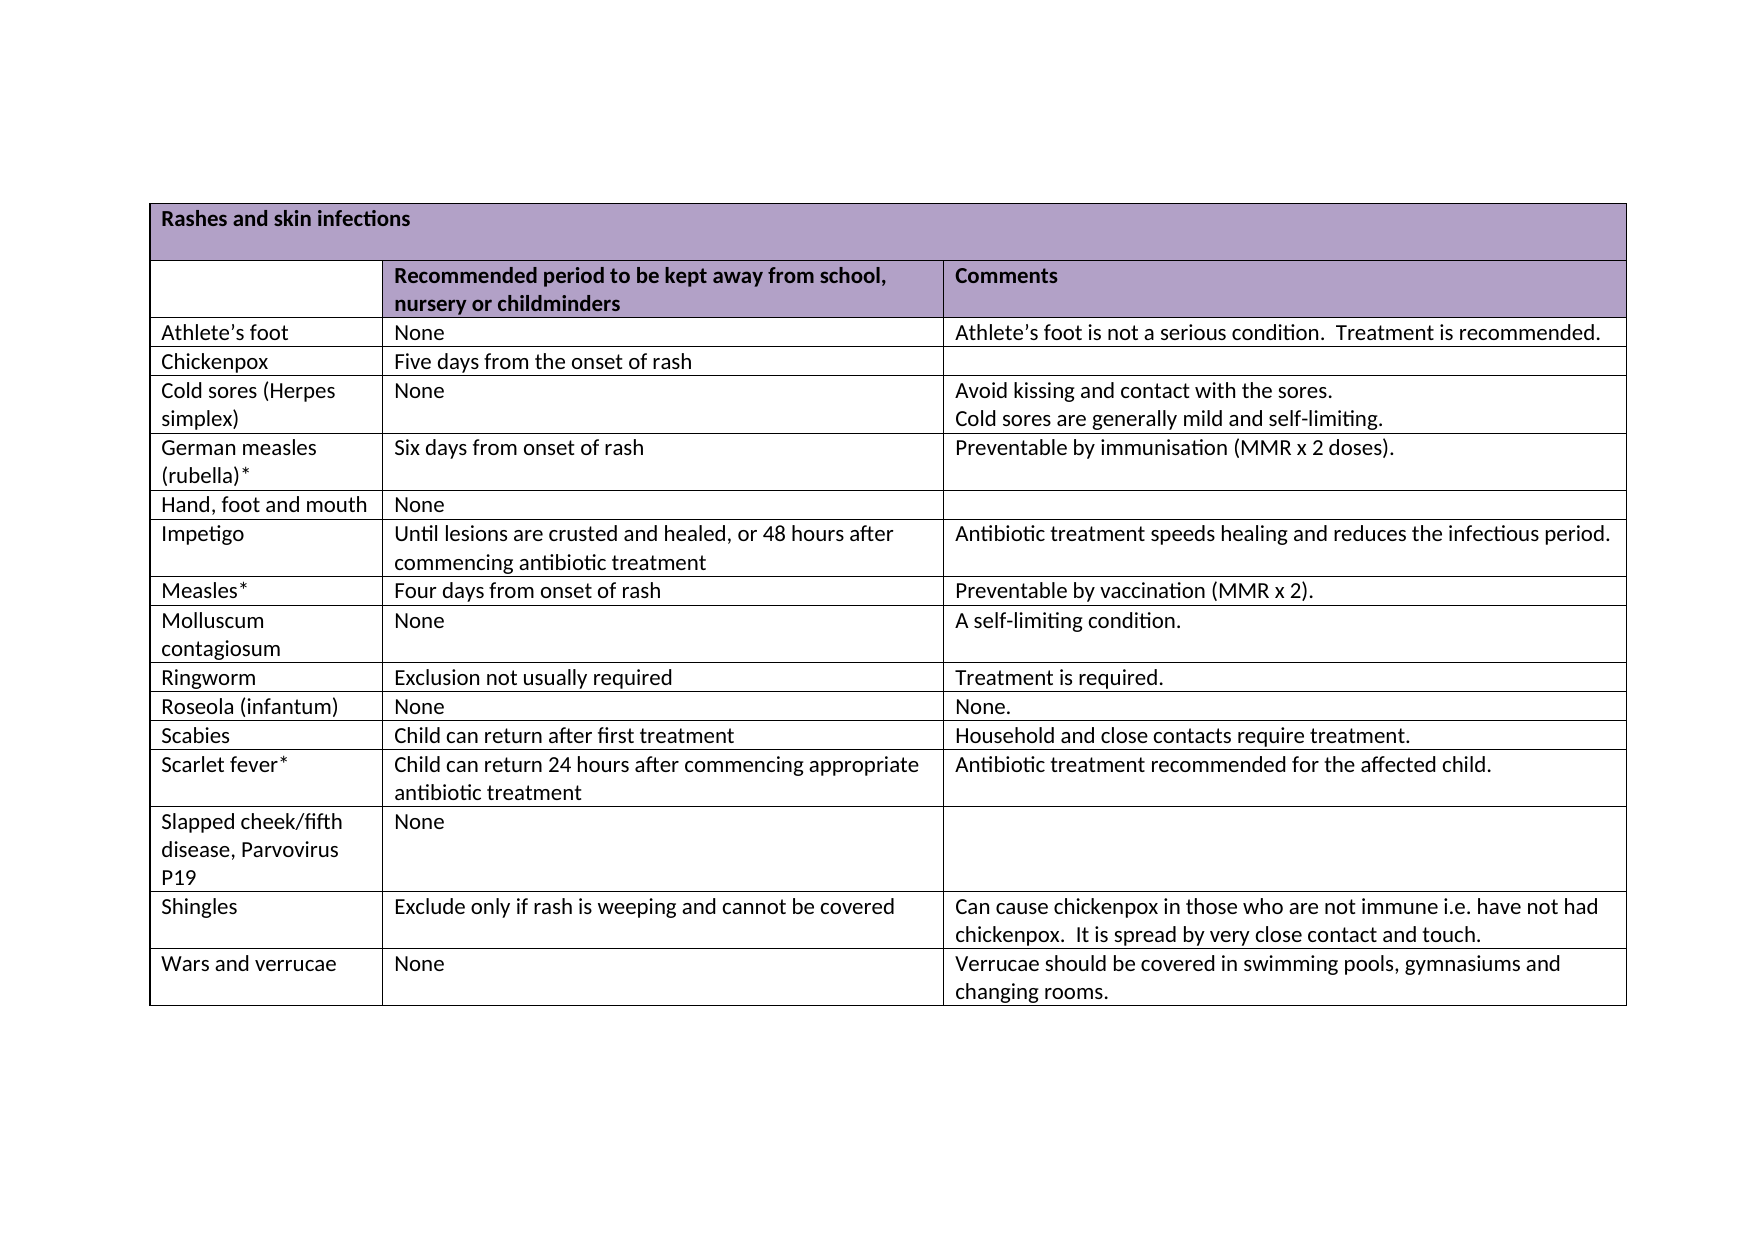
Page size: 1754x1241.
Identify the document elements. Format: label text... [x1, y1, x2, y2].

table_cell Treatment is required. [944, 663, 1626, 691]
table_cell Recommended period to be kept away from school, nursery or childminders [383, 261, 943, 317]
table_cell Until lesions are crusted and healed, or 48 hours after commencing antibiotic treatment [383, 520, 943, 576]
table_cell Roseola (infantum) [151, 692, 382, 720]
table_cell Impetigo [151, 520, 382, 576]
table_cell Can cause chickenpox in those who are not immune i.e. have not had chickenpox. It is spread by very close contact and touch. [944, 892, 1626, 948]
table_cell Avoid kissing and contact with the sores. Cold sores are generally mild and self-limiting. [944, 376, 1626, 432]
table_cell Verrucae should be covered in swimming pools, gymnasiums and changing rooms. [944, 949, 1626, 1005]
table_cell Hand, foot and mouth [151, 491, 382, 518]
table_cell Cold sores (Herpes simplex) [151, 376, 382, 432]
table_cell Child can return after first treatment [383, 721, 943, 749]
table_cell Scabies [151, 721, 382, 749]
table_cell Shingles [151, 892, 382, 948]
table_cell None [383, 949, 943, 1005]
table_cell Ringworm [151, 663, 382, 691]
table_cell [944, 491, 1626, 518]
table_cell Antibiotic treatment recommended for the affected child. [944, 750, 1626, 806]
table_cell Athlete’s foot is not a serious condition. Treatment is recommended. [944, 318, 1626, 346]
table_cell Comments [944, 261, 1626, 317]
table_cell Five days from the onset of rash [383, 347, 943, 375]
table_cell Exclusion not usually required [383, 663, 943, 691]
table_cell None [383, 318, 943, 346]
table_cell Measles* [151, 577, 382, 605]
table_cell German measles (rubella)* [151, 434, 382, 489]
table_cell Preventable by immunisation (MMR x 2 doses). [944, 434, 1626, 489]
table_cell A self-limiting condition. [944, 606, 1626, 662]
table_cell [944, 807, 1626, 891]
table_cell Molluscum contagiosum [151, 606, 382, 662]
table_cell None. [944, 692, 1626, 720]
table_cell Antibiotic treatment speeds healing and reduces the infectious period. [944, 520, 1626, 576]
table_cell None [383, 376, 943, 432]
table_cell Athlete’s foot [151, 318, 382, 346]
table_cell Chickenpox [151, 347, 382, 375]
table_cell Slapped cheek/fifth disease, Parvovirus P19 [151, 807, 382, 891]
table_cell None [383, 807, 943, 891]
table_cell None [383, 606, 943, 662]
table_cell Six days from onset of rash [383, 434, 943, 489]
table_cell [944, 347, 1626, 375]
table_header Rashes and skin infections [151, 204, 1626, 260]
table_cell Preventable by vaccination (MMR x 2). [944, 577, 1626, 605]
table_cell None [383, 491, 943, 518]
table_cell Scarlet fever* [151, 750, 382, 806]
table_cell Wars and verrucae [151, 949, 382, 1005]
table_cell None [383, 692, 943, 720]
table_cell [151, 261, 382, 317]
table_cell Exclude only if rash is weeping and cannot be covered [383, 892, 943, 948]
table_cell Child can return 24 hours after commencing appropriate antibiotic treatment [383, 750, 943, 806]
table_cell Household and close contacts require treatment. [944, 721, 1626, 749]
table_cell Four days from onset of rash [383, 577, 943, 605]
